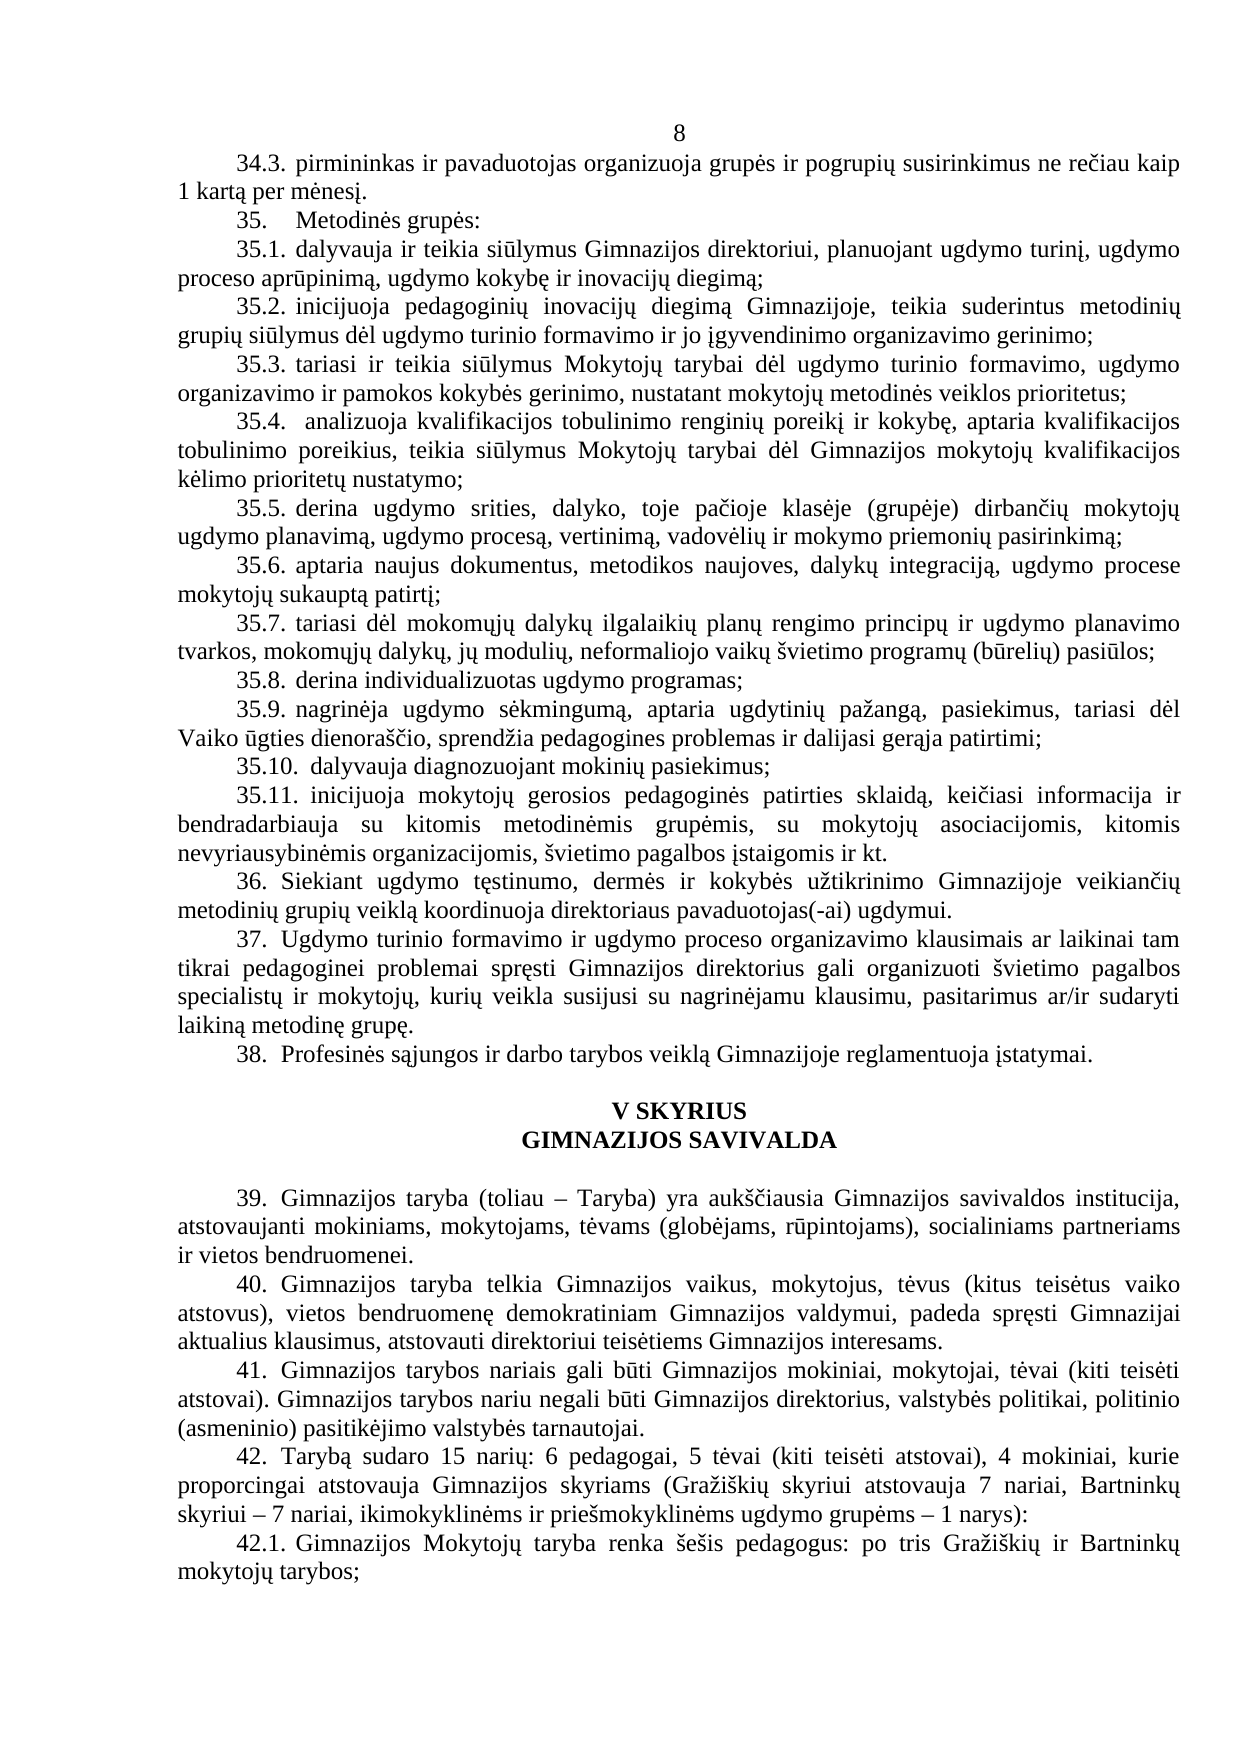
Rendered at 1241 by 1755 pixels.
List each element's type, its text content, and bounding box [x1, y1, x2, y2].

text 35.8. derina individualizuotas ugdymo programas; [177, 665, 1181, 694]
text 42.1. Gimnazijos Mokytojų taryba renka šešis pedagogus: po tris Gražiškių ir Bartninkų mokytojų tarybos; [177, 1528, 1181, 1585]
text 35.7. tariasi dėl mokomųjų dalykų ilgalaikių planų rengimo principų ir ugdymo planavimo tvarkos, mokomųjų dalykų, jų modulių, neformaliojo vaikų švietimo programų (būrelių) pasiūlos; [177, 608, 1181, 665]
text V SKYRIUS [177, 1096, 1181, 1125]
text 35. Metodinės grupės: [177, 205, 1181, 234]
text 40. Gimnazijos taryba telkia Gimnazijos vaikus, mokytojus, tėvus (kitus teisėtus vaiko atstovus), vietos bendruomenę demokratiniam Gimnazijos valdymui, padeda spręsti Gimnazijai aktualius klausimus, atstovauti direktoriui teisėtiems Gimnazijos interesams. [177, 1269, 1181, 1355]
text 42. Tarybą sudaro 15 narių: 6 pedagogai, 5 tėvai (kiti teisėti atstovai), 4 mokiniai, kurie proporcingai atstovauja Gimnazijos skyriams (Gražiškių skyriui atstovauja 7 nariai, Bartninkų skyriui – 7 nariai, ikimokyklinėms ir priešmokyklinėms ugdymo grupėms – 1 narys): [177, 1441, 1181, 1528]
text 35.5. derina ugdymo srities, dalyko, toje pačioje klasėje (grupėje) dirbančių mokytojų ugdymo planavimą, ugdymo procesą, vertinimą, vadovėlių ir mokymo priemonių pasirinkimą; [177, 493, 1181, 550]
text 35.10. dalyvauja diagnozuojant mokinių pasiekimus; [177, 751, 1181, 780]
text 34.3. pirmininkas ir pavaduotojas organizuoja grupės ir pogrupių susirinkimus ne rečiau kaip 1 kartą per mėnesį. [177, 148, 1181, 205]
text 35.6. aptaria naujus dokumentus, metodikos naujoves, dalykų integraciją, ugdymo procese mokytojų sukauptą patirtį; [177, 550, 1181, 608]
text 35.3. tariasi ir teikia siūlymus Mokytojų tarybai dėl ugdymo turinio formavimo, ugdymo organizavimo ir pamokos kokybės gerinimo, nustatant mokytojų metodinės veiklos prioritetus; [177, 349, 1181, 406]
text 36. Siekiant ugdymo tęstinumo, dermės ir kokybės užtikrinimo Gimnazijoje veikiančių metodinių grupių veiklą koordinuoja direktoriaus pavaduotojas(-ai) ugdymui. [177, 866, 1181, 924]
text 35.2. inicijuoja pedagoginių inovacijų diegimą Gimnazijoje, teikia suderintus metodinių grupių siūlymus dėl ugdymo turinio formavimo ir jo įgyvendinimo organizavimo gerinimo; [177, 291, 1181, 349]
text 38. Profesinės sąjungos ir darbo tarybos veiklą Gimnazijoje reglamentuoja įstatymai. [177, 1039, 1181, 1068]
text 35.4. analizuoja kvalifikacijos tobulinimo renginių poreikį ir kokybę, aptaria kvalifikacijos tobulinimo poreikius, teikia siūlymus Mokytojų tarybai dėl Gimnazijos mokytojų kvalifikacijos kėlimo prioritetų nustatymo; [177, 406, 1181, 493]
text 35.1. dalyvauja ir teikia siūlymus Gimnazijos direktoriui, planuojant ugdymo turinį, ugdymo proceso aprūpinimą, ugdymo kokybę ir inovacijų diegimą; [177, 234, 1181, 291]
text GIMNAZIJOS SAVIVALDA [177, 1125, 1181, 1154]
text 41. Gimnazijos tarybos nariais gali būti Gimnazijos mokiniai, mokytojai, tėvai (kiti teisėti atstovai). Gimnazijos tarybos nariu negali būti Gimnazijos direktorius, valstybės politikai, politinio (asmeninio) pasitikėjimo valstybės tarnautojai. [177, 1355, 1181, 1441]
text 39. Gimnazijos taryba (toliau – Taryba) yra aukščiausia Gimnazijos savivaldos institucija, atstovaujanti mokiniams, mokytojams, tėvams (globėjams, rūpintojams), socialiniams partneriams ir vietos bendruomenei. [177, 1183, 1181, 1269]
text 37. Ugdymo turinio formavimo ir ugdymo proceso organizavimo klausimais ar laikinai tam tikrai pedagoginei problemai spręsti Gimnazijos direktorius gali organizuoti švietimo pagalbos specialistų ir mokytojų, kurių veikla susijusi su nagrinėjamu klausimu, pasitarimus ar/ir sudaryti laikiną metodinę grupę. [177, 924, 1181, 1039]
text 35.9. nagrinėja ugdymo sėkmingumą, aptaria ugdytinių pažangą, pasiekimus, tariasi dėl Vaiko ūgties dienoraščio, sprendžia pedagogines problemas ir dalijasi gerąja patirtimi; [177, 694, 1181, 751]
text 35.11. inicijuoja mokytojų gerosios pedagoginės patirties sklaidą, keičiasi informacija ir bendradarbiauja su kitomis metodinėmis grupėmis, su mokytojų asociacijomis, kitomis nevyriausybinėmis organizacijomis, švietimo pagalbos įstaigomis ir kt. [177, 780, 1181, 866]
